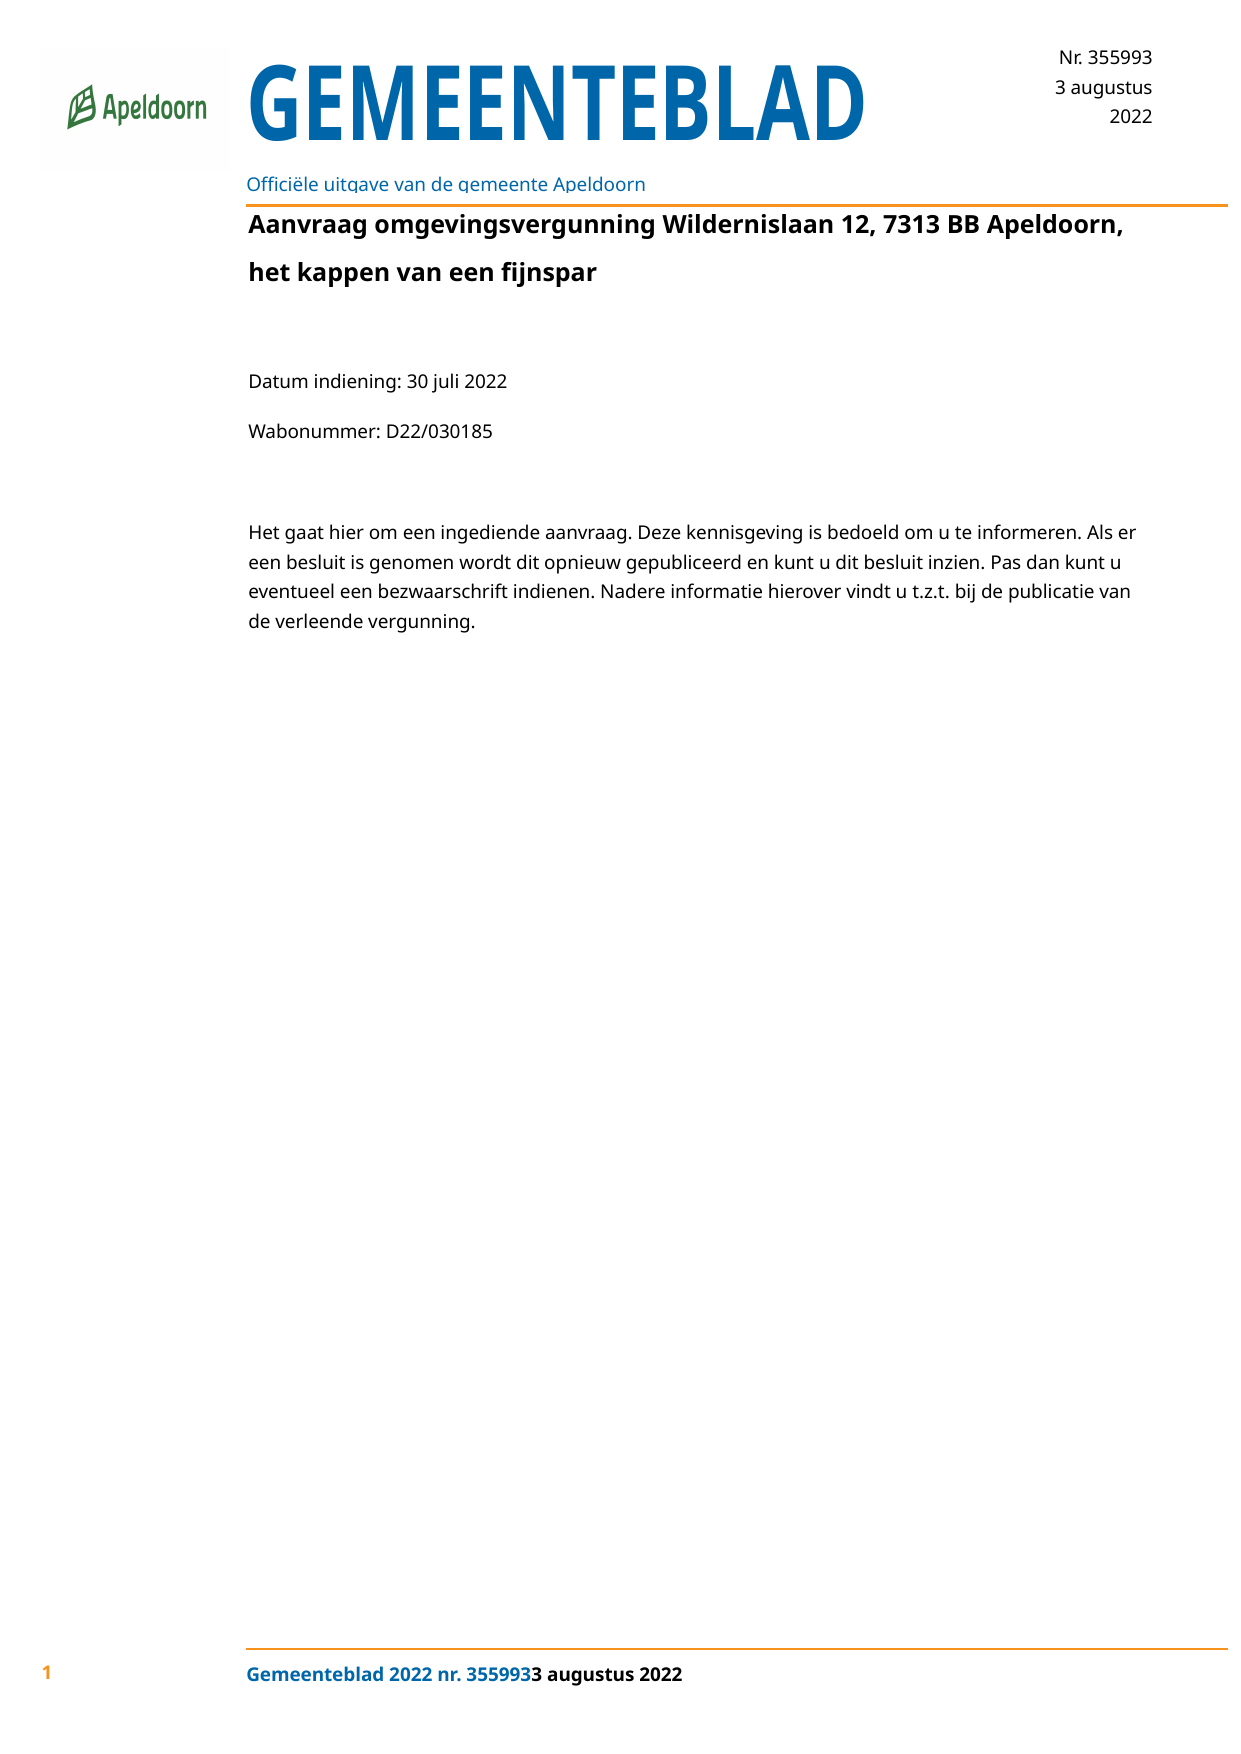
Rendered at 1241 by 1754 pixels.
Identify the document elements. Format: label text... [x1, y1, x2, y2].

text Het gaat hier om een ingediende aanvraag. Deze kennisgeving is bedoeld om u te informeren. Als er een besluit is genomen wordt dit opnieuw gepubliceerd en kunt u dit besluit inzien. Pas dan kunt u eventueel een bezwaarschrift indienen. Nadere informatie hierover vindt u t.z.t. bij de publicatie van de verleende vergunning. [248, 519, 1152, 634]
text Datum indiening: 30 juli 2022 [248, 368, 1152, 394]
picture [41, 47, 231, 172]
text Wabonummer: D22/030185 [248, 419, 1152, 444]
text Aanvraag omgevingsvergunning Wildernislaan 12, 7313 BB Apeldoorn, het kappen van een fijnspar [248, 207, 1152, 288]
